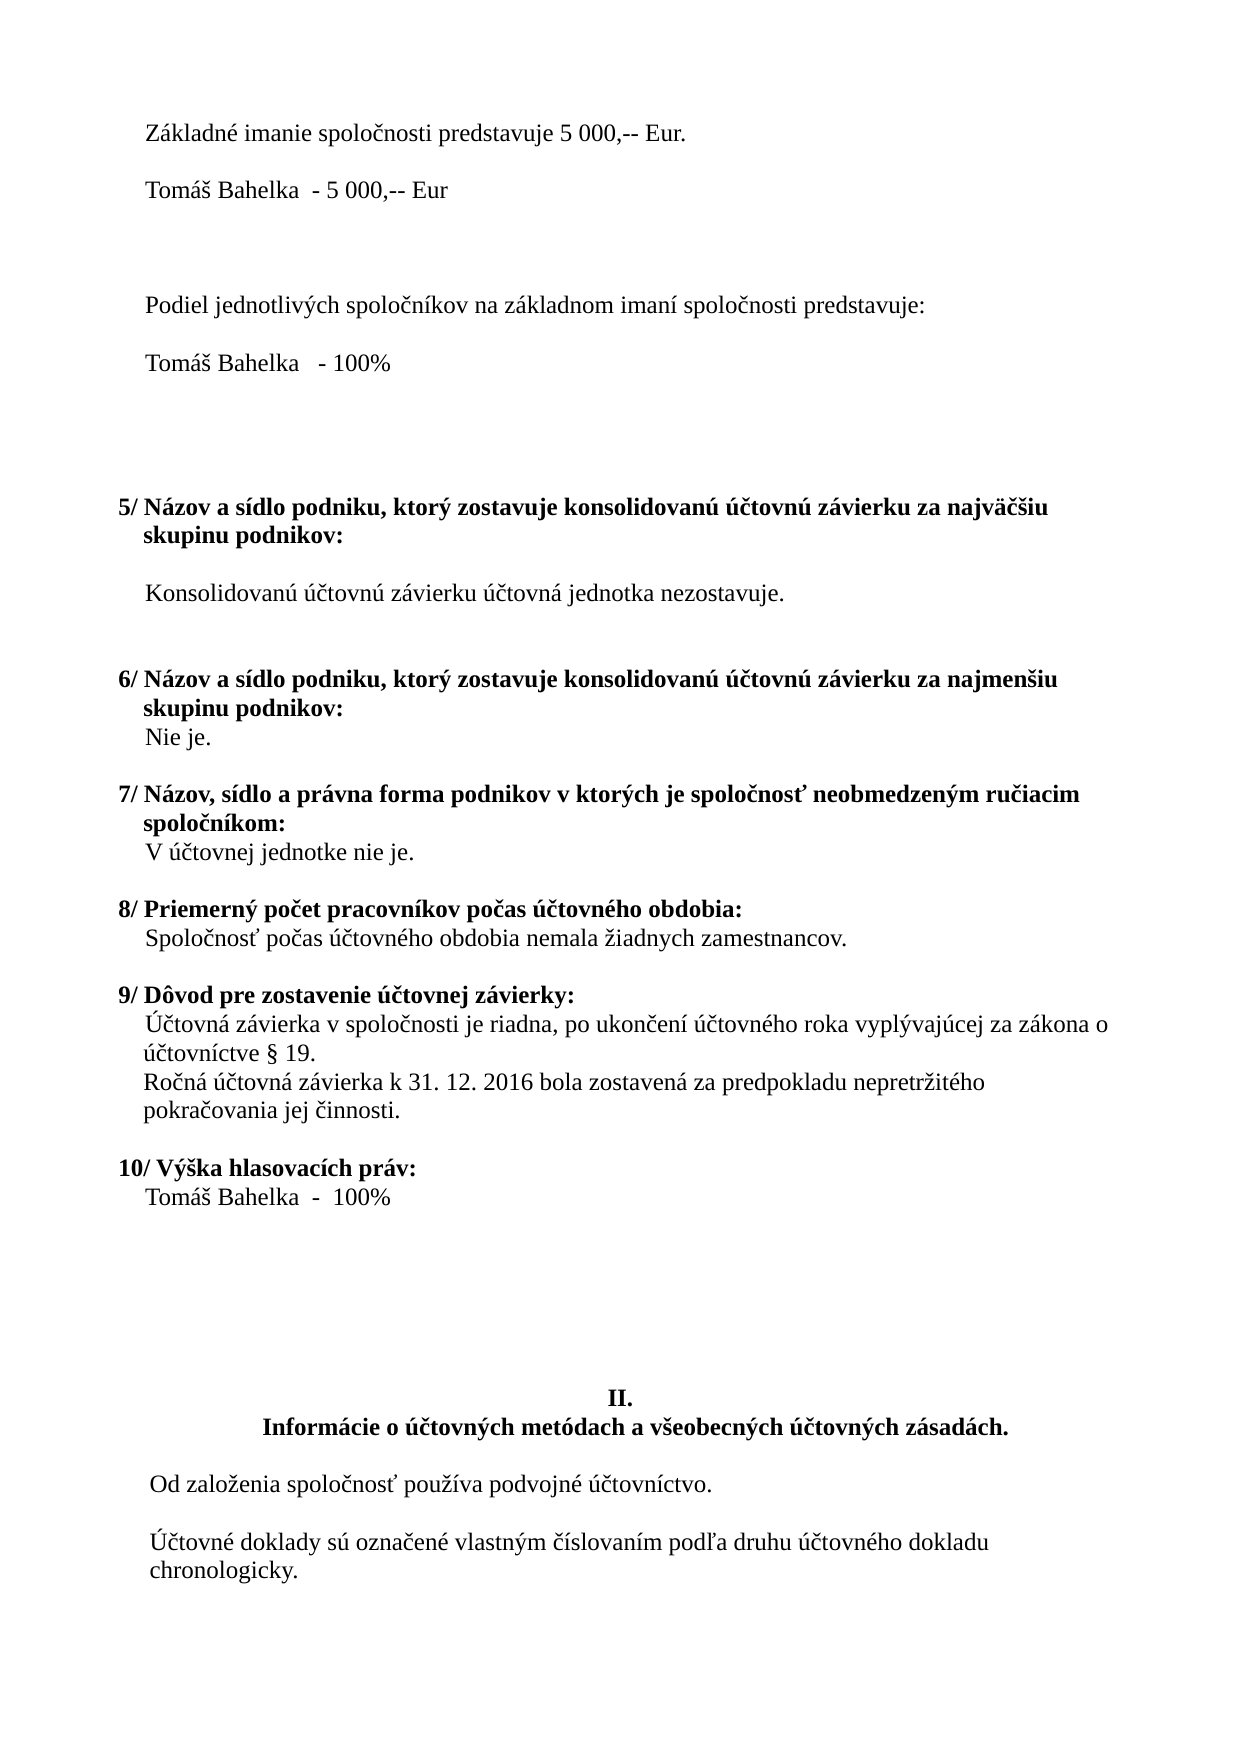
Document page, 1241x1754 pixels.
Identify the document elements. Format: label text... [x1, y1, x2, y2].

text V účtovnej jednotke nie je. [118, 837, 1122, 866]
text pokračovania jej činnosti. [118, 1096, 1122, 1124]
text skupinu podnikov: [118, 693, 1122, 722]
text chronologicky. [118, 1556, 1122, 1584]
text Od založenia spoločnosť používa podvojné účtovníctvo. [118, 1469, 1122, 1498]
text Podiel jednotlivých spoločníkov na základnom imaní spoločnosti predstavuje: [118, 291, 1122, 319]
text 9/ Dôvod pre zostavenie účtovnej závierky: [118, 981, 1122, 1009]
text Tomáš Bahelka - 5 000,-- Eur [118, 176, 1122, 204]
text Informácie o účtovných metódach a všeobecných účtovných zásadách. [118, 1412, 1122, 1441]
text 7/ Názov, sídlo a právna forma podnikov v ktorých je spoločnosť neobmedzeným ručiacim [118, 779, 1122, 808]
text Tomáš Bahelka - 100% [118, 348, 1122, 377]
text Účtovná závierka v spoločnosti je riadna, po ukončení účtovného roka vyplývajúcej za zákona o [118, 1009, 1122, 1038]
text 5/ Názov a sídlo podniku, ktorý zostavuje konsolidovanú účtovnú závierku za najväčšiu [118, 492, 1122, 521]
text Tomáš Bahelka - 100% [118, 1182, 1122, 1211]
text Účtovné doklady sú označené vlastným číslovaním podľa druhu účtovného dokladu [118, 1527, 1122, 1556]
text Spoločnosť počas účtovného obdobia nemala žiadnych zamestnancov. [118, 923, 1122, 952]
text Základné imanie spoločnosti predstavuje 5 000,-- Eur. [118, 118, 1122, 147]
text spoločníkom: [118, 808, 1122, 837]
text skupinu podnikov: [118, 521, 1122, 549]
text účtovníctve § 19. [118, 1038, 1122, 1067]
text 6/ Názov a sídlo podniku, ktorý zostavuje konsolidovanú účtovnú závierku za najmenšiu [118, 664, 1122, 693]
text Konsolidovanú účtovnú závierku účtovná jednotka nezostavuje. [118, 578, 1122, 607]
text Ročná účtovná závierka k 31. 12. 2016 bola zostavená za predpokladu nepretržitého [118, 1067, 1122, 1096]
text 10/ Výška hlasovacích práv: [118, 1153, 1122, 1182]
text II. [118, 1383, 1122, 1412]
text Nie je. [118, 722, 1122, 751]
text 8/ Priemerný počet pracovníkov počas účtovného obdobia: [118, 894, 1122, 923]
